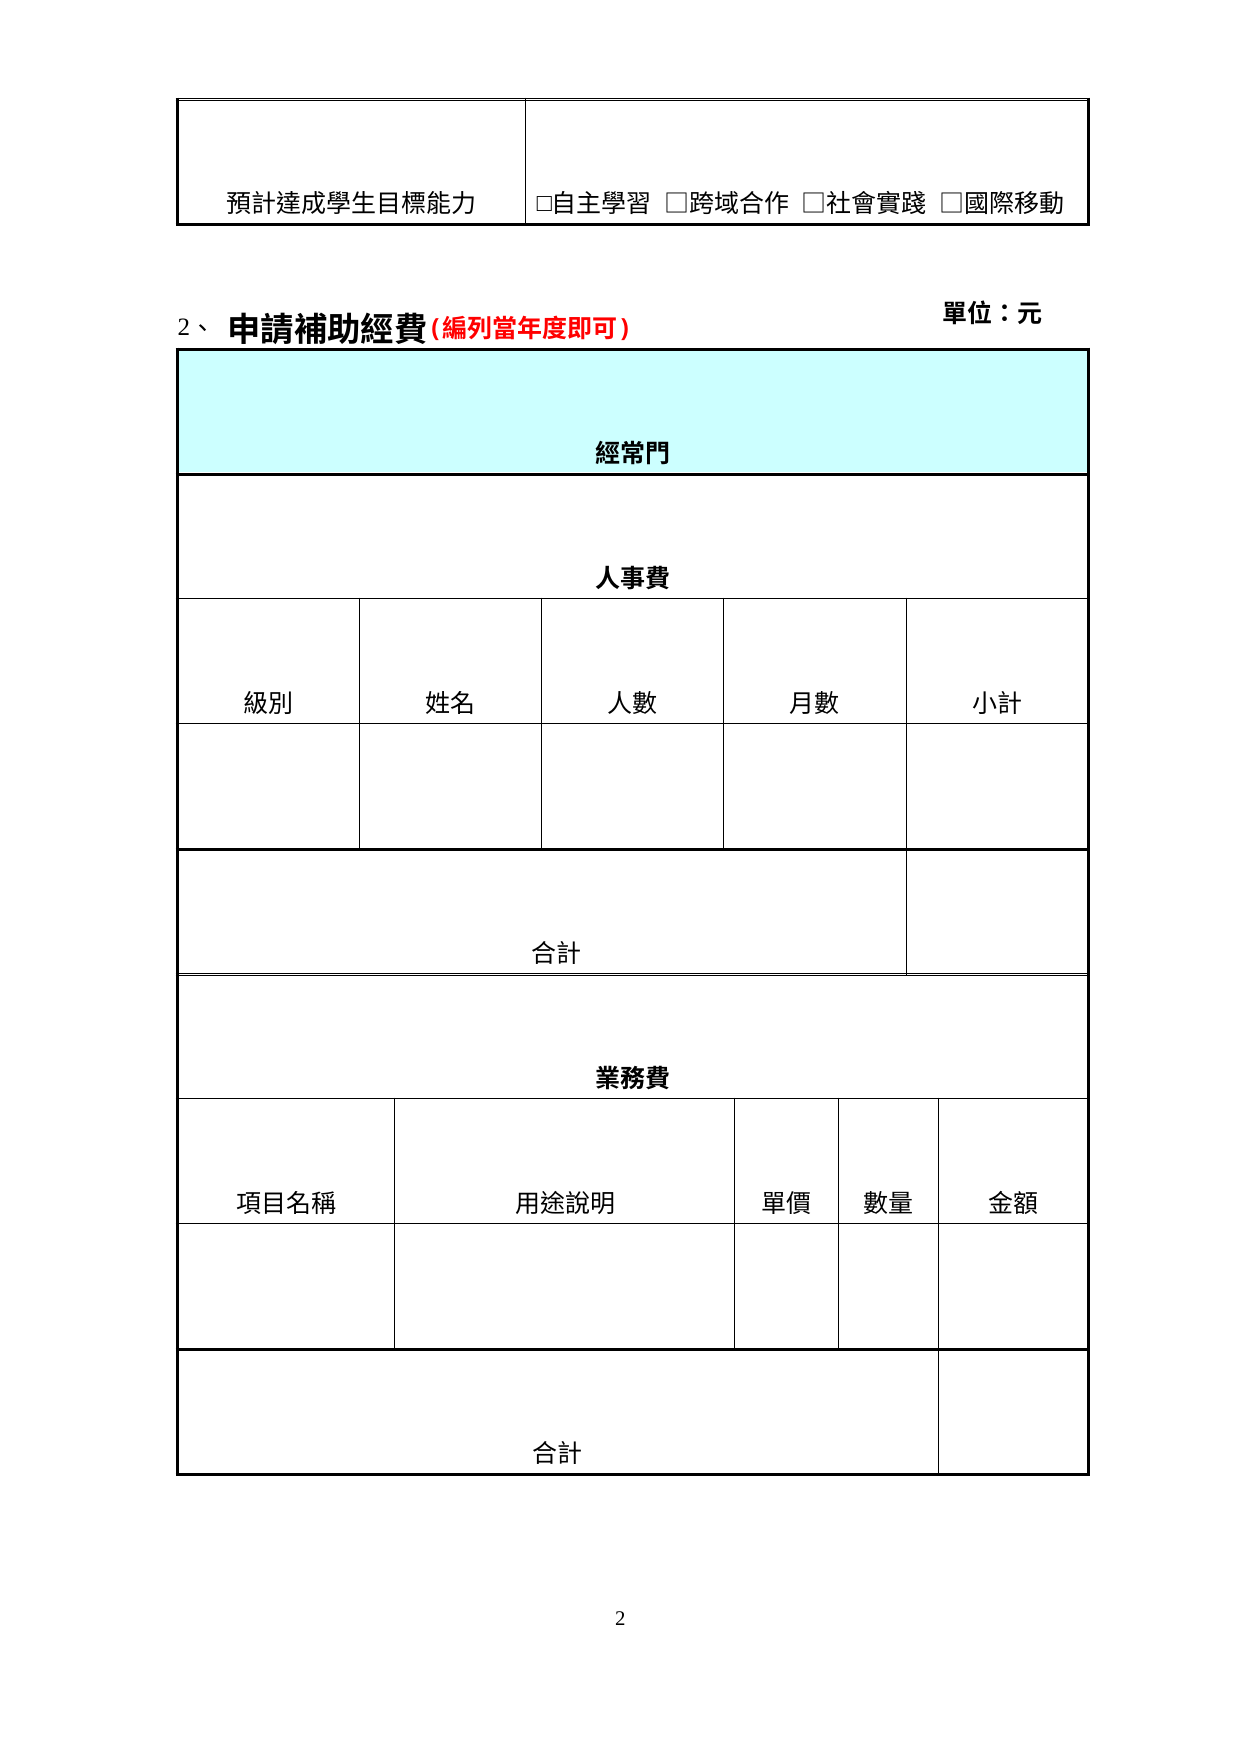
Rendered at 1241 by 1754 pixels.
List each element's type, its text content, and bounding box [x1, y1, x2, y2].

table_cell [179, 1224, 394, 1347]
table_cell 金額 [939, 1099, 1087, 1222]
table_cell 數量 [839, 1099, 938, 1222]
list 單位：元 [942, 294, 1062, 330]
table_cell [907, 724, 1087, 847]
table_cell 用途說明 [395, 1099, 734, 1222]
list 申請補助經費(編列當年度即可) [177, 285, 1077, 347]
table_cell [179, 724, 359, 847]
table_cell [395, 1224, 734, 1347]
table_cell 月數 [724, 599, 906, 722]
table_cell □自主學習 □跨域合作 □社會實踐 □國際移動 [526, 101, 1087, 222]
table_cell [360, 724, 541, 847]
table_cell [939, 1351, 1087, 1472]
table_cell [542, 724, 723, 847]
table_cell 人事費 [179, 476, 1087, 597]
table_cell 項目名稱 [179, 1099, 394, 1222]
table_cell 姓名 [360, 599, 541, 722]
table_cell 人數 [542, 599, 723, 722]
table_cell [735, 1224, 838, 1347]
table_cell [907, 851, 1087, 972]
table_cell 業務費 [179, 976, 1087, 1097]
table_cell [724, 724, 906, 847]
table_cell 級別 [179, 599, 359, 722]
table_header 經常門 [179, 351, 1087, 472]
table_cell 合計 [179, 851, 906, 972]
table_cell [839, 1224, 938, 1347]
table_cell 合計 [179, 1351, 938, 1472]
table_cell 預計達成學生目標能力 [179, 101, 525, 222]
table_cell 小計 [907, 599, 1087, 722]
table_cell 單價 [735, 1099, 838, 1222]
table_cell [939, 1224, 1087, 1347]
